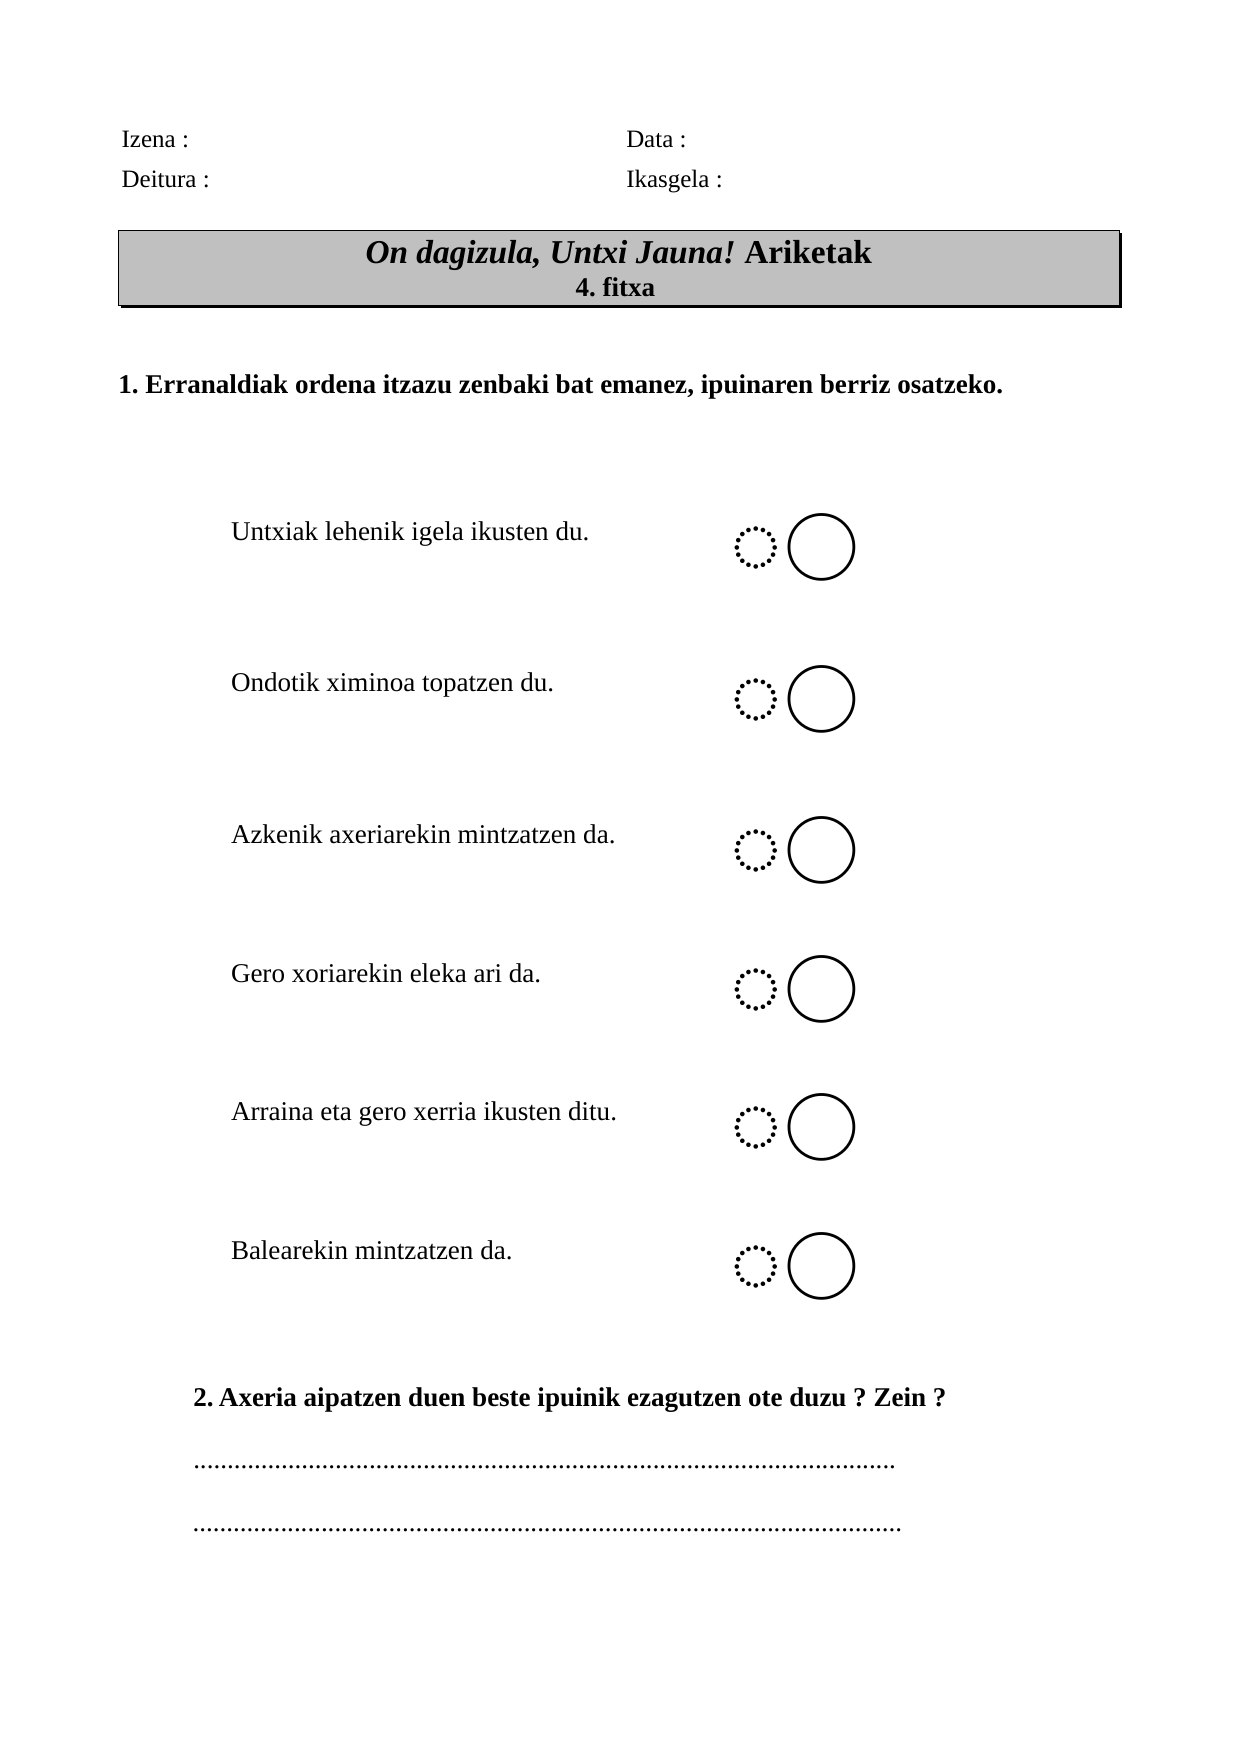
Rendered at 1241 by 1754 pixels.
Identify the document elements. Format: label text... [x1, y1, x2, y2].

table_cell [630, 600, 725, 764]
table_cell ⃝ [725, 764, 861, 903]
table_cell ⃝ [725, 1042, 861, 1180]
table_cell Arraina eta gero xerria ikusten ditu. [225, 1042, 630, 1180]
table_cell [630, 764, 725, 903]
text On dagizula, Untxi Jauna! Ariketak [119, 231, 1119, 268]
text 1. Erranaldiak ordena itzazu zenbaki bat emanez, ipuinaren berriz osatzeko. [118, 368, 1122, 399]
text ......................................................................................................... [118, 1506, 1122, 1537]
table_header Untxiak lehenik igela ikusten du. [225, 461, 630, 600]
table_cell Deitura : [116, 158, 620, 198]
table_cell [630, 1180, 725, 1319]
text 4. fitxa [119, 268, 1119, 305]
table_cell Gero xoriarekin eleka ari da. [225, 903, 630, 1042]
table_header Izena : [116, 118, 620, 158]
table_header [630, 461, 725, 600]
table_cell ⃝ [725, 903, 861, 1042]
table_cell [630, 1042, 725, 1180]
table_cell Azkenik axeriarekin mintzatzen da. [225, 764, 630, 903]
table_cell ⃝ [725, 1180, 861, 1319]
table_cell Balearekin mintzatzen da. [225, 1180, 630, 1319]
table_cell Ondotik ximinoa topatzen du. [225, 600, 630, 764]
table_cell [630, 903, 725, 1042]
table_header Data : [620, 118, 1123, 158]
list 2. Axeria aipatzen duen beste ipuinik ezagutzen ote duzu ? Zein ? [156, 1381, 1122, 1412]
table_cell Ikasgela : [620, 158, 1123, 198]
table_cell ⃝ [725, 600, 861, 764]
list ........................................................................................................ [156, 1443, 1122, 1474]
table_header ⃝ [725, 461, 861, 600]
